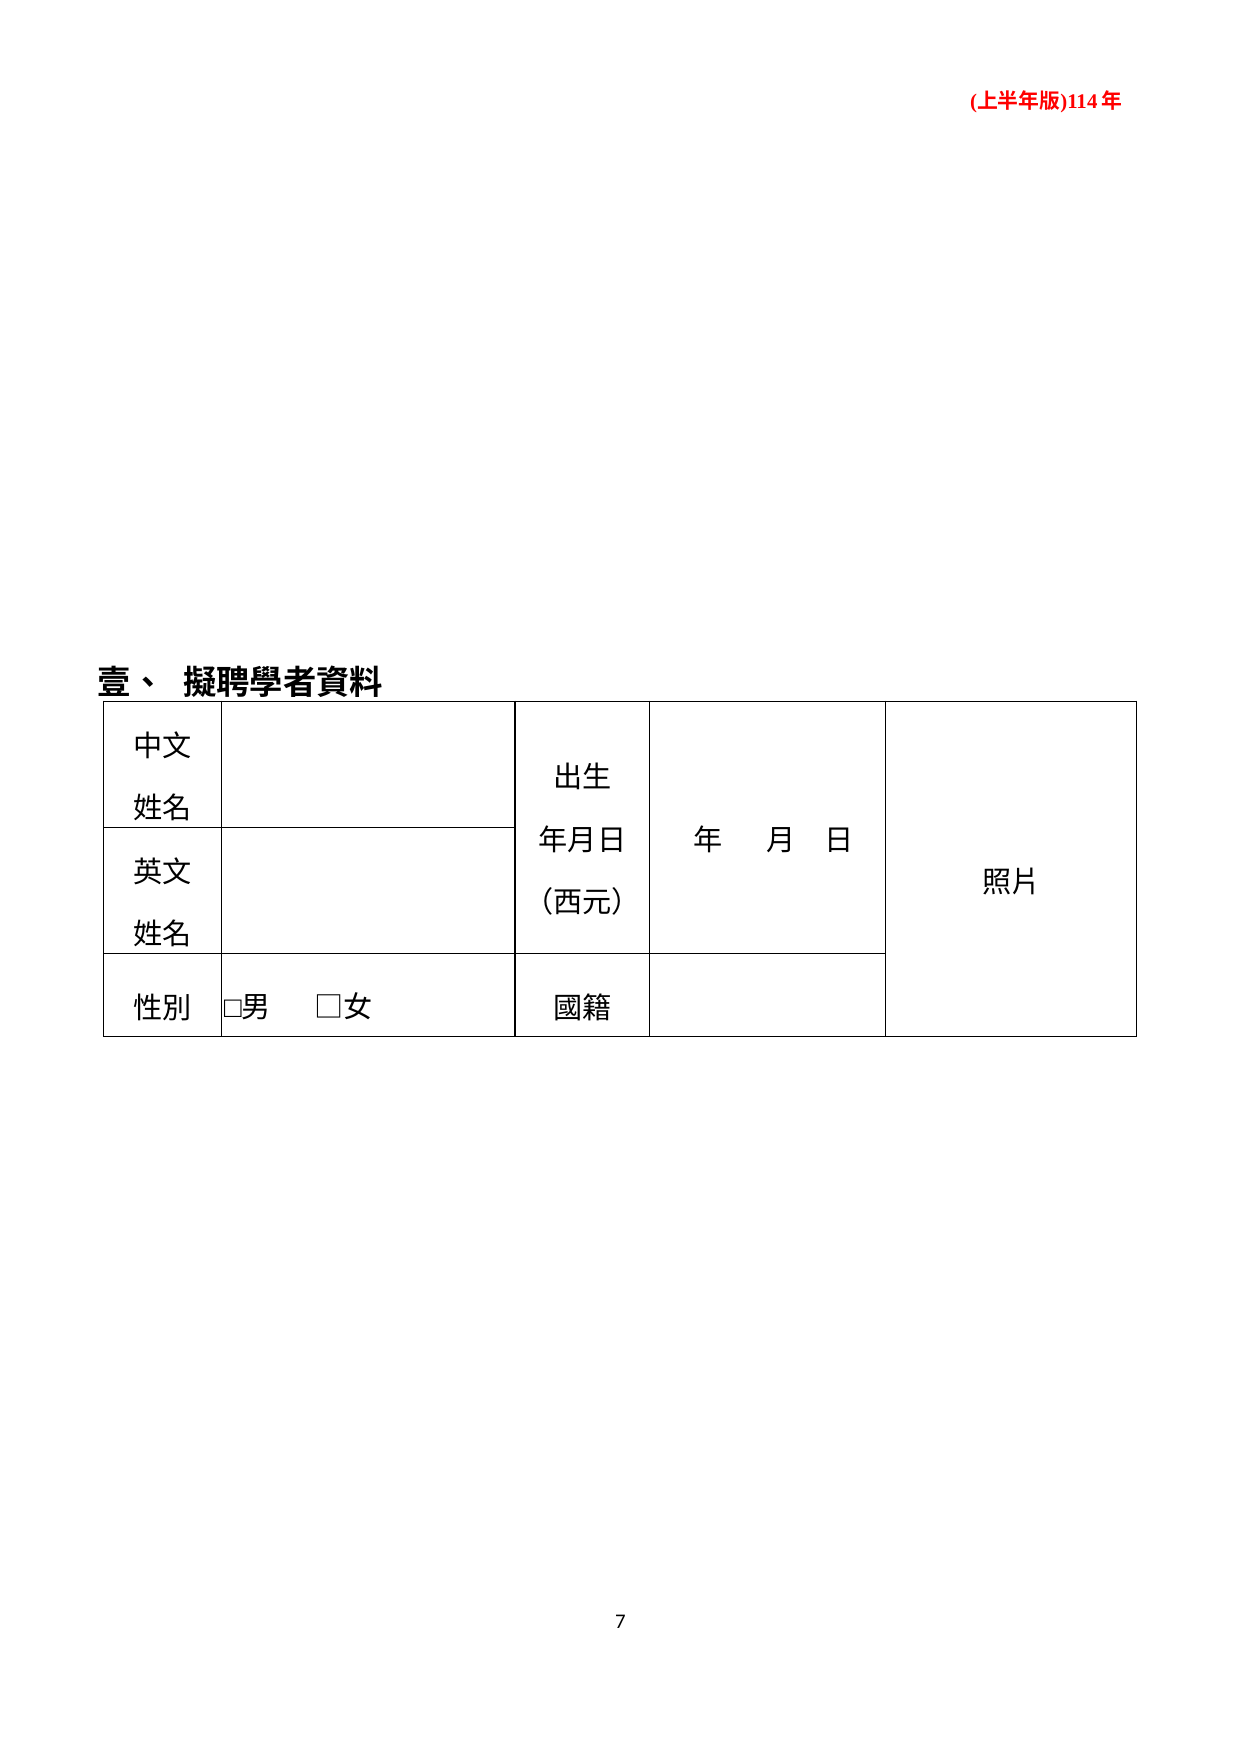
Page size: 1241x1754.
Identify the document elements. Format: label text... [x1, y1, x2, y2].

table_cell [650, 954, 885, 1036]
table_cell □男 □女 [222, 954, 514, 1036]
table_cell 英文 姓名 [104, 828, 221, 953]
table_header 照片 [886, 702, 1136, 1036]
table_cell 性別 [104, 954, 221, 1036]
table_cell [222, 828, 514, 953]
table_header 中文 姓名 [104, 702, 221, 827]
list 擬聘學者資料 [98, 638, 1122, 701]
table_cell 國籍 [516, 954, 649, 1036]
table_header 出生 年月日 （西元） [516, 702, 649, 953]
table_header 年 月 日 [650, 702, 885, 953]
table_header [222, 702, 514, 827]
